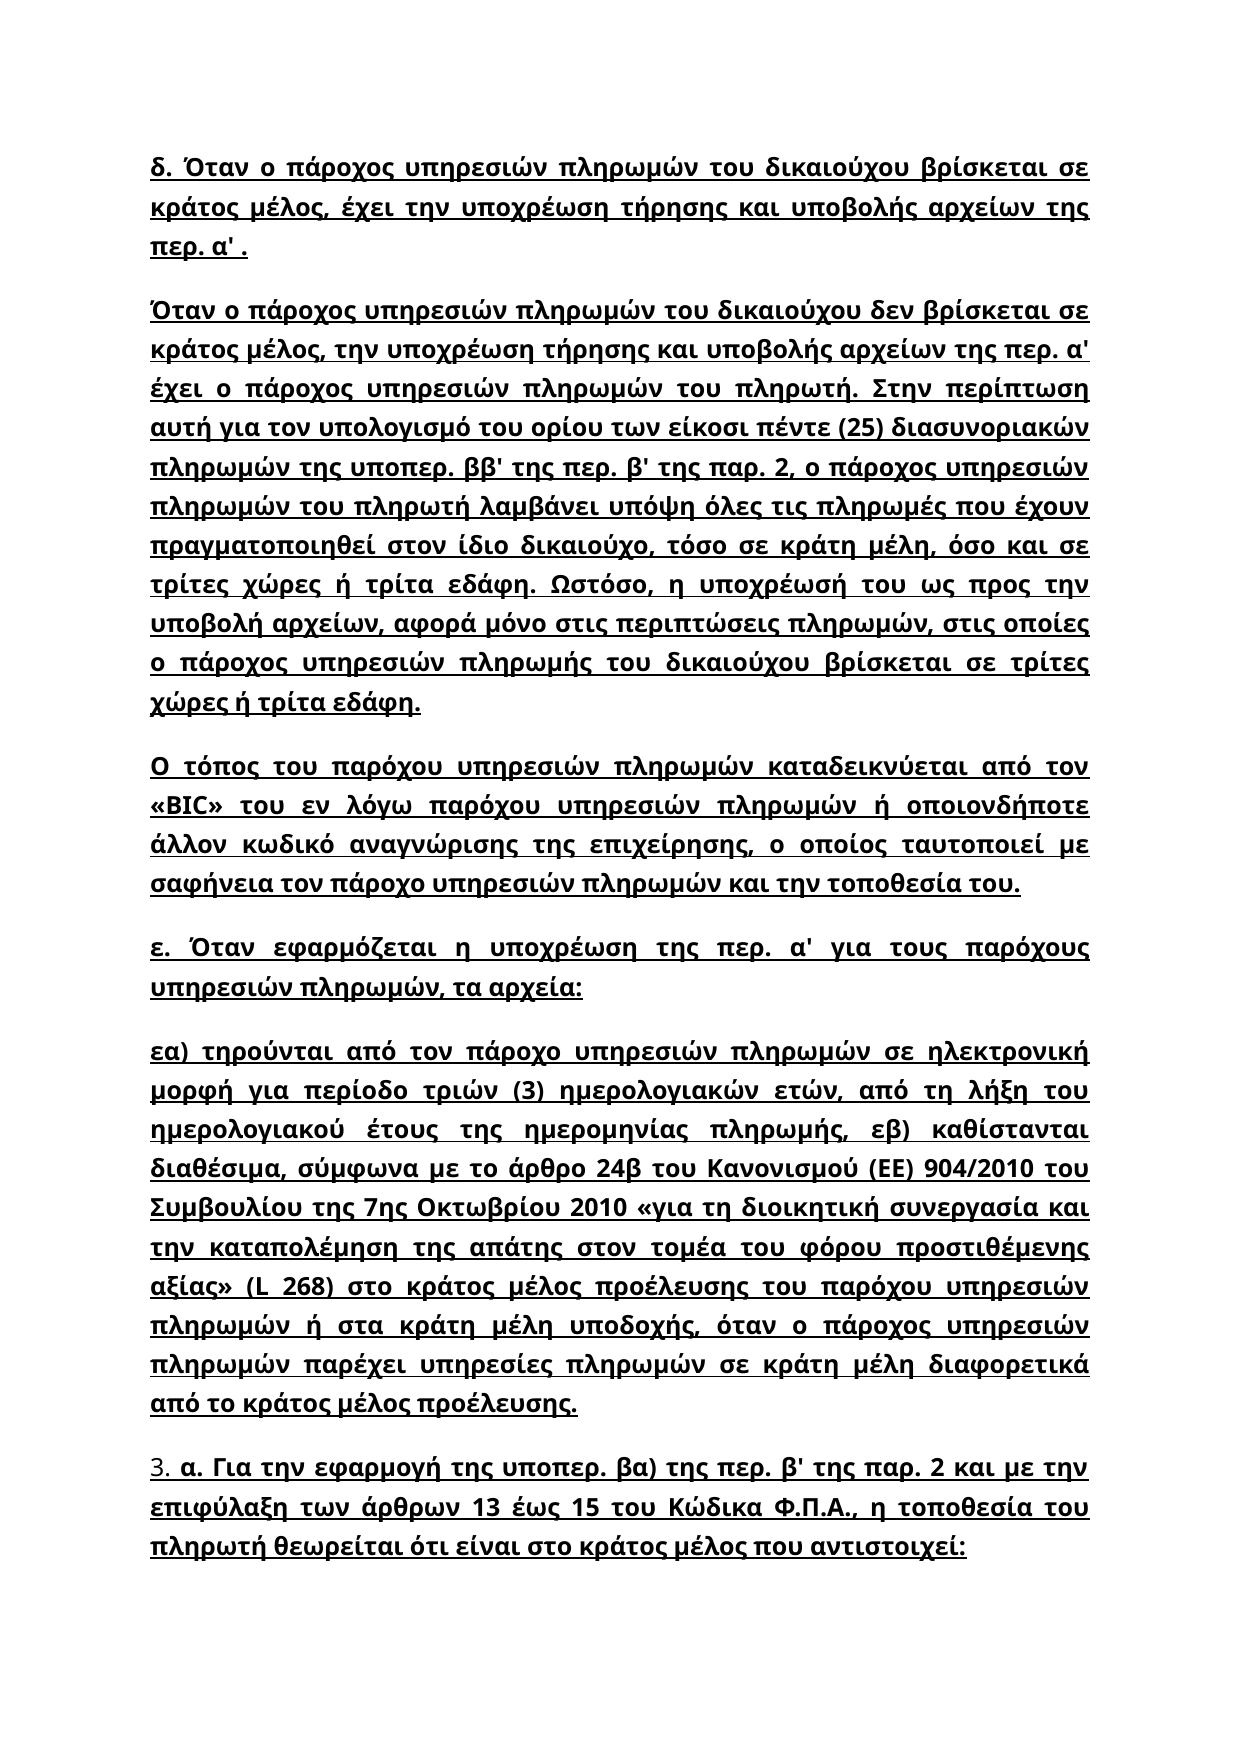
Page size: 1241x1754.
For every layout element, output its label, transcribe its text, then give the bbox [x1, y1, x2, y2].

text O τόπος του παρόχου υπηρεσιών πληρωμών καταδεικνύεται από τον [150, 748, 1090, 777]
text τρίτες χώρες ή τρίτα εδάφη. Ωστόσο, η υποχρέωσή του ως προς την [150, 558, 1090, 596]
text πληρωτή θεωρείται ότι είναι στο κράτος μέλος που αντιστοιχεί: [150, 1520, 1090, 1562]
text από το κράτος μέλος προέλευσης. [150, 1377, 1090, 1420]
text διαθέσιμα, σύμφωνα με το άρθρο 24β του Κανονισμού (ΕΕ) 904/2010 του [150, 1142, 1090, 1180]
text έχει ο πάροχος υπηρεσιών πληρωμών του πληρωτή. Στην περίπτωση [150, 362, 1090, 400]
text «BIC» του εν λόγω παρόχου υπηρεσιών πληρωμών ή οποιονδήποτε [150, 779, 1090, 816]
text δ. Όταν ο πάροχος υπηρεσιών πληρωμών του δικαιούχου βρίσκεται σε [150, 150, 1090, 179]
text αξίας» (L 268) στο κράτος μέλος προέλευσης του παρόχου υπηρεσιών [150, 1260, 1090, 1297]
text ε. Όταν εφαρμόζεται η υποχρέωση της περ. α' για τους παρόχους [150, 930, 1090, 959]
text περ. α' . [150, 220, 1090, 262]
text κράτος μέλος, την υποχρέωση τήρησης και υποβολής αρχείων της περ. α' [150, 323, 1090, 361]
text αυτή για τον υπολογισμό του ορίου των είκοσι πέντε (25) διασυνοριακών [150, 402, 1090, 439]
text υπηρεσιών πληρωμών, τα αρχεία: [150, 961, 1090, 1003]
text Συμβουλίου της 7ης Οκτωβρίου 2010 «για τη διοικητική συνεργασία και [150, 1182, 1090, 1219]
text άλλον κωδικό αναγνώρισης της επιχείρησης, ο οποίος ταυτοποιεί με [150, 818, 1090, 856]
text μορφή για περίοδο τριών (3) ημερολογιακών ετών, από τη λήξη του [150, 1064, 1090, 1101]
text κράτος μέλος, έχει την υποχρέωση τήρησης και υποβολής αρχείων της [150, 181, 1090, 218]
text την καταπολέμηση της απάτης στον τομέα του φόρου προστιθέμενης [150, 1221, 1090, 1258]
text πληρωμών της υποπερ. ββ' της περ. β' της παρ. 2, ο πάροχος υπηρεσιών πληρωμών του πληρωτή λαμβάνει υπόψη όλες τις πληρωμές που έχουν [150, 441, 1090, 517]
text πληρωμών παρέχει υπηρεσίες πληρωμών σε κράτη μέλη διαφορετικά [150, 1338, 1090, 1376]
text πληρωμών ή στα κράτη μέλη υποδοχής, όταν ο πάροχος υπηρεσιών [150, 1299, 1090, 1336]
text εα) τηρούνται από τον πάροχο υπηρεσιών πληρωμών σε ηλεκτρονική [150, 1033, 1090, 1062]
text χώρες ή τρίτα εδάφη. [150, 676, 1090, 718]
text υποβολή αρχείων, αφορά μόνο στις περιπτώσεις πληρωμών, στις οποίες [150, 597, 1090, 635]
text 3. α. Για την εφαρμογή της υποπερ. βα) της περ. β' της παρ. 2 και με την επιφύλαξη των άρθρων 13 έως 15 του Κώδικα Φ.Π.Α., η τοποθεσία του [150, 1450, 1090, 1518]
text ο πάροχος υπηρεσιών πληρωμής του δικαιούχου βρίσκεται σε τρίτες [150, 637, 1090, 674]
text Όταν ο πάροχος υπηρεσιών πληρωμών του δικαιούχου δεν βρίσκεται σε [150, 292, 1090, 321]
text σαφήνεια τον πάροχο υπηρεσιών πληρωμών και την τοποθεσία του. [150, 857, 1090, 900]
text πραγματοποιηθεί στον ίδιο δικαιούχο, τόσο σε κράτη μέλη, όσο και σε [150, 519, 1090, 556]
text ημερολογιακού έτους της ημερομηνίας πληρωμής, εβ) καθίστανται [150, 1103, 1090, 1141]
